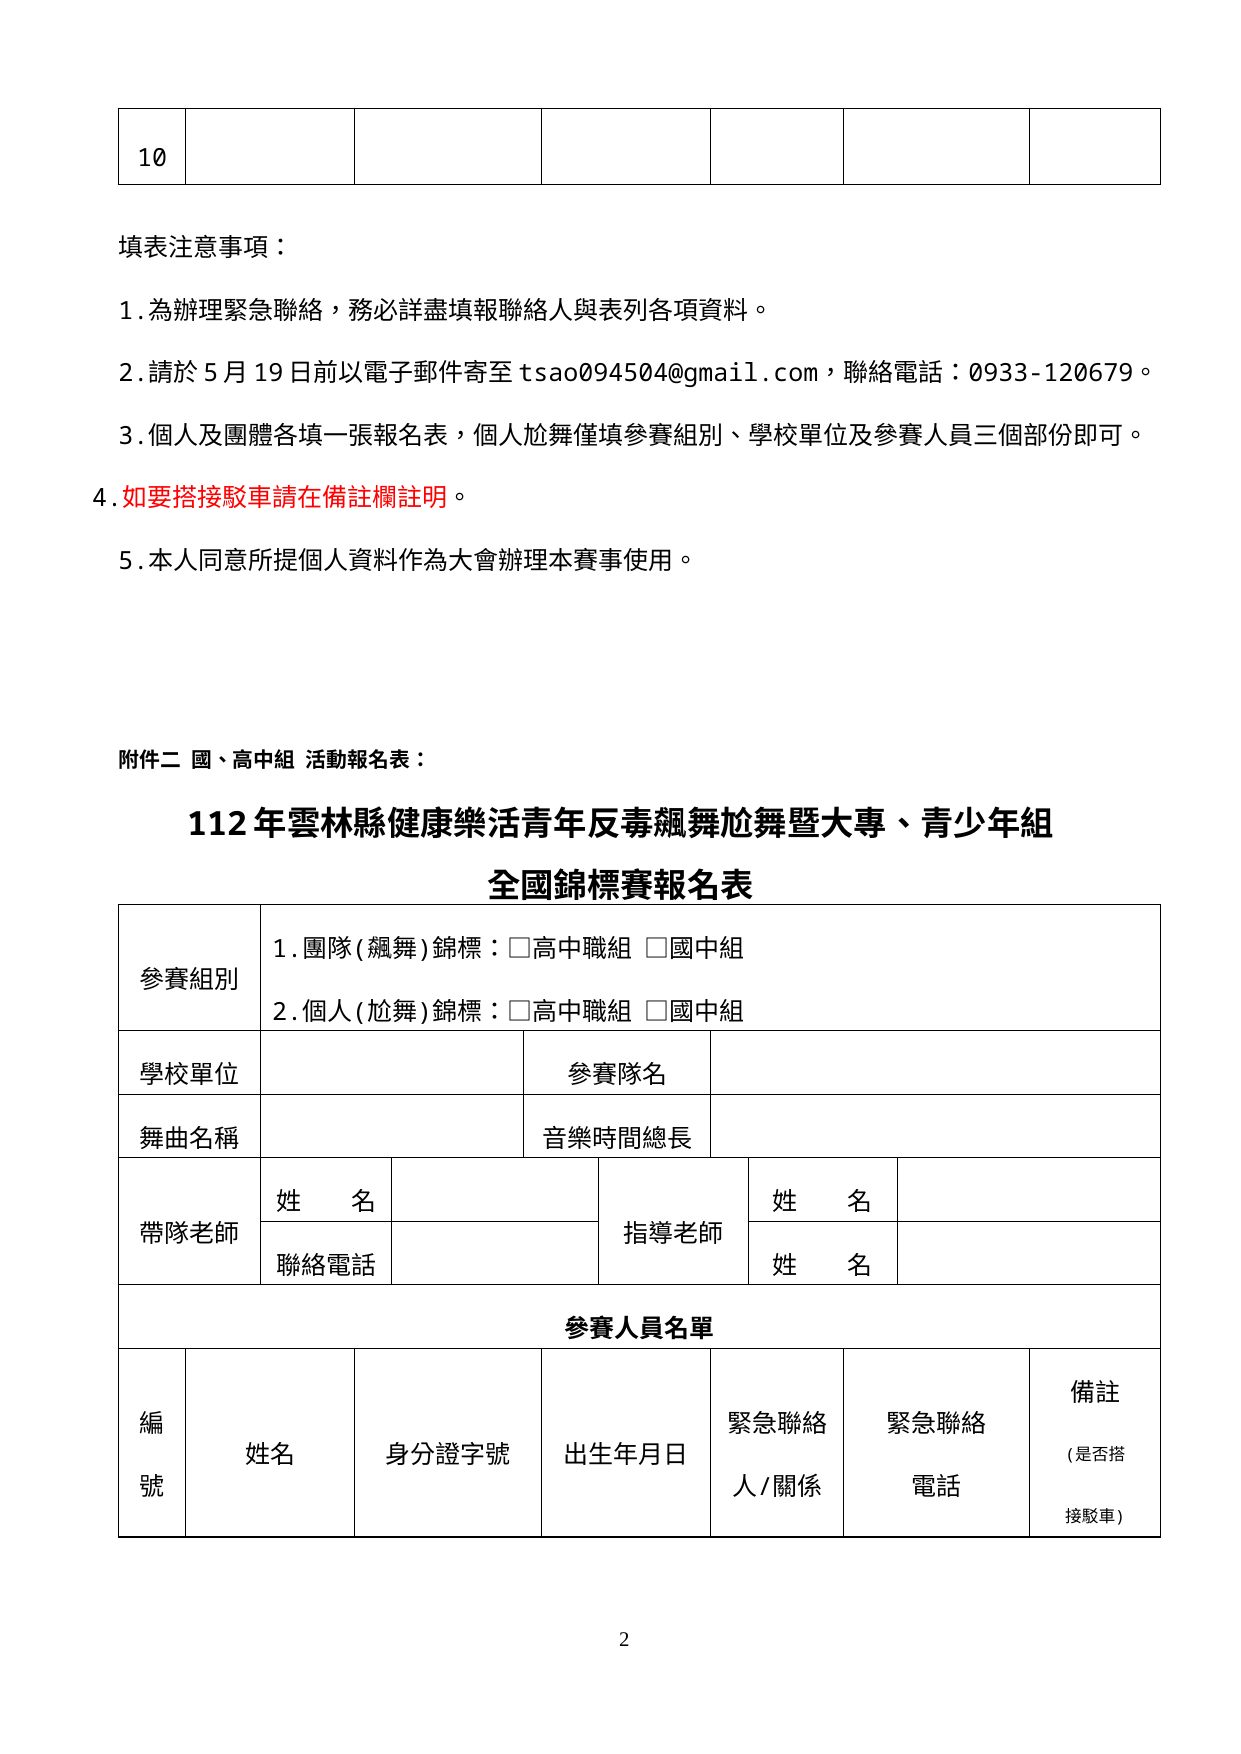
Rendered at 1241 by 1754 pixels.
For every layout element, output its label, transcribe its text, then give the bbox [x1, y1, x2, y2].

table_cell [711, 109, 843, 184]
table_cell 姓名 [186, 1349, 354, 1536]
table_header 參賽組別 [119, 905, 260, 1030]
table_cell 姓 名 [749, 1158, 897, 1221]
table_cell [1030, 109, 1160, 184]
table_cell [898, 1222, 1160, 1284]
table_cell 出生年月日 [542, 1349, 710, 1536]
text 5.本人同意所提個人資料作為大會辦理本賽事使用。 [73, 517, 1173, 579]
table_cell 10 [119, 109, 185, 184]
table_cell 學校單位 [119, 1031, 260, 1094]
table_cell [711, 1031, 1160, 1094]
table_cell 舞曲名稱 [119, 1095, 260, 1157]
table_cell [392, 1158, 598, 1221]
table_cell [542, 109, 710, 184]
text 填表注意事項： [118, 204, 1122, 267]
table_cell 帶隊老師 [119, 1158, 260, 1284]
text 附件二 國、高中組 活動報名表： [118, 717, 1122, 779]
table_cell [844, 109, 1029, 184]
table_cell 姓 名 [749, 1222, 897, 1284]
table_cell [261, 1095, 523, 1157]
table_cell 緊急聯絡人/關係 [711, 1349, 843, 1536]
table_cell 編號 [119, 1349, 185, 1536]
text 全國錦標賽報名表 [118, 842, 1122, 904]
text 112年雲林縣健康樂活青年反毒飆舞尬舞暨大專、青少年組 [118, 779, 1122, 842]
table_header 1.團隊(飆舞)錦標：□高中職組 □國中組 2.個人(尬舞)錦標：□高中職組 □國中組 [261, 905, 1160, 1030]
table_cell 備註 (是否搭 接駁車) [1030, 1349, 1160, 1536]
table_cell 聯絡電話 [261, 1222, 391, 1284]
table_cell 緊急聯絡 電話 [844, 1349, 1029, 1536]
table_cell [711, 1095, 1160, 1157]
text 3.個人及團體各填一張報名表，個人尬舞僅填參賽組別、學校單位及參賽人員三個部份即可。 [73, 392, 1173, 454]
text 2.請於5月19日前以電子郵件寄至tsao094504@gmail.com，聯絡電話：0933-120679。 [73, 329, 1173, 392]
table_cell 指導老師 [599, 1158, 748, 1284]
table_cell 姓 名 [261, 1158, 391, 1221]
table_cell 參賽隊名 [524, 1031, 710, 1094]
table_cell [898, 1158, 1160, 1221]
table_cell [186, 109, 354, 184]
table_cell [355, 109, 541, 184]
table_cell [392, 1222, 598, 1284]
text 1.為辦理緊急聯絡，務必詳盡填報聯絡人與表列各項資料。 [73, 267, 1173, 329]
table_cell [261, 1031, 523, 1094]
text 4.如要搭接駁車請在備註欄註明。 [73, 454, 1173, 517]
table_cell 音樂時間總長 [524, 1095, 710, 1157]
table_cell 身分證字號 [355, 1349, 541, 1536]
table_cell 參賽人員名單 [119, 1285, 1160, 1348]
